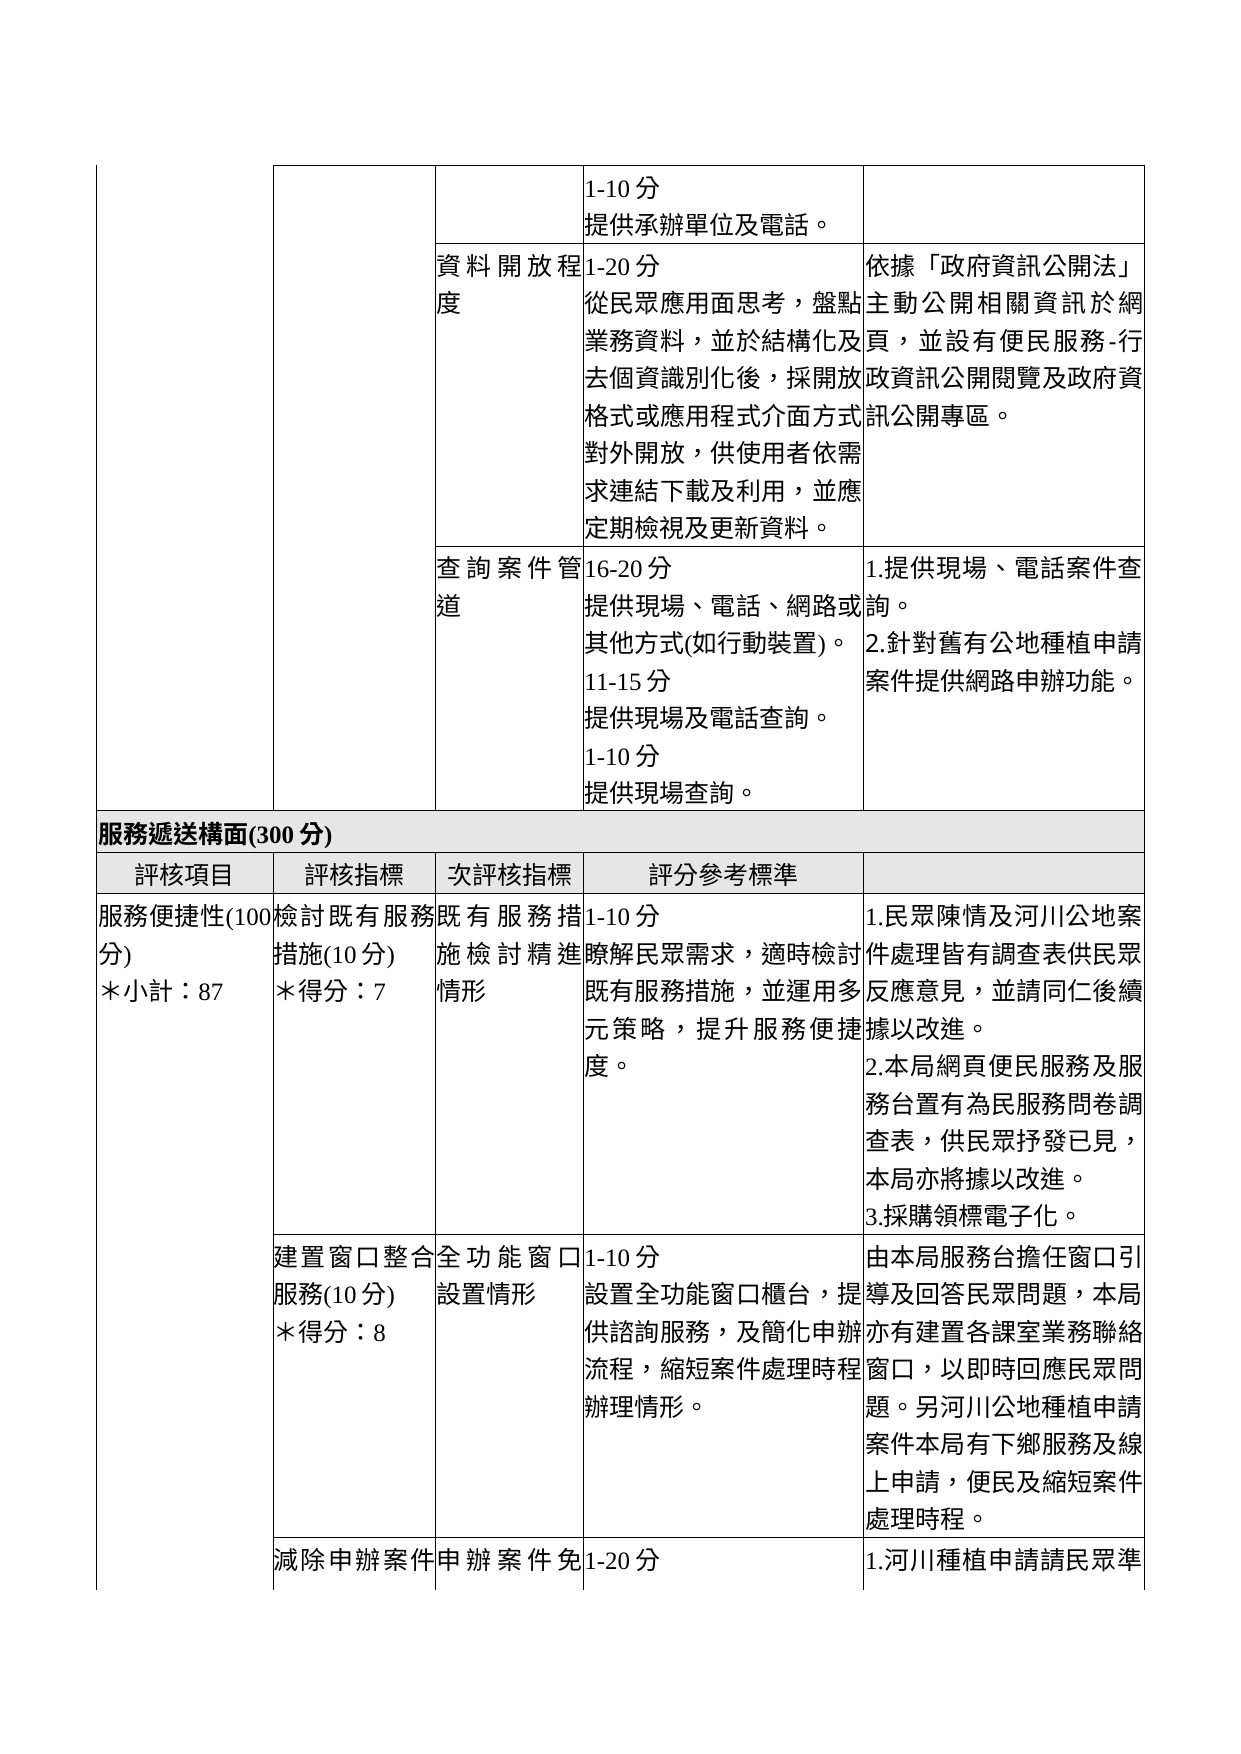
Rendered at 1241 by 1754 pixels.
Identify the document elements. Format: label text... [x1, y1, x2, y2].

table_cell 全功能窗口設置情形 [436, 1235, 583, 1537]
table_cell 既有服務措施檢討精進情形 [436, 894, 583, 1234]
table_cell 16-20分 提供現場、電話、網路或其他方式(如行動裝置)。 11-15分 提供現場及電話查詢。 1-10分 提供現場查詢。 [584, 547, 863, 810]
table_cell 減除申辦案件需檢附之書表謄本(20分) ＊得分：17 [274, 1538, 435, 1589]
table_cell 服務便捷性(100分) ＊小計：87 [97, 894, 273, 1589]
table_cell 1-20分 運用跨機關(單位)電子查驗，減少申辦人檢附各類紙本書表、證件、謄本之種類。 [584, 1538, 863, 1589]
table_cell 1.民眾陳情及河川公地案件處理皆有調查表供民眾反應意見，並請同仁後續據以改進。 2.本局網頁便民服務及服務台置有為民服務問卷調查表，供民眾抒發已見，本局亦將據以改進。 3.採購領標電子化。 [864, 894, 1144, 1234]
table_cell [436, 166, 583, 243]
table_cell 評核指標 [274, 853, 435, 893]
table_cell 服務遞送構面(300分) [97, 811, 1144, 852]
table_cell 檢討既有服務措施(10分) ＊得分：7 [274, 894, 435, 1234]
table_cell 次評核指標 [436, 853, 583, 893]
table_cell 1.河川種植申請請民眾準 [864, 1538, 1144, 1589]
table_cell 1-20分 從民眾應用面思考，盤點業務資料，並於結構化及去個資識別化後，採開放格式或應用程式介面方式對外開放，供使用者依需求連結下載及利用，並應定期檢視及更新資料。 [584, 244, 863, 546]
table_cell 1-10分 設置全功能窗口櫃台，提供諮詢服務，及簡化申辦流程，縮短案件處理時程辦理情形。 [584, 1235, 863, 1537]
table_cell 1-10分 提供承辦單位及電話。 [584, 166, 863, 243]
table_cell 建置窗口整合服務(10分) ＊得分：8 [274, 1235, 435, 1537]
table_cell 評核項目 [97, 853, 273, 893]
table_cell 依據「政府資訊公開法」主動公開相關資訊於網頁，並設有便民服務-行政資訊公開閱覽及政府資訊公開專區。 [864, 244, 1144, 546]
table_cell 資料開放程度 [436, 244, 583, 546]
table_cell 評分參考標準 [584, 853, 863, 893]
table_cell [97, 546, 273, 810]
table_cell [274, 166, 435, 243]
table_cell 查詢案件管道 [436, 547, 583, 810]
table_cell [864, 166, 1144, 243]
table_cell [864, 853, 1144, 893]
table_cell 由本局服務台擔任窗口引導及回答民眾問題，本局亦有建置各課室業務聯絡窗口，以即時回應民眾問題。另河川公地種植申請案件本局有下鄉服務及線上申請，便民及縮短案件處理時程。 [864, 1235, 1144, 1537]
table_cell [274, 243, 435, 546]
table_cell [274, 546, 435, 810]
table_cell 申辦案件免書證免謄本情形 [436, 1538, 583, 1589]
table_cell 1-10分 瞭解民眾需求，適時檢討既有服務措施，並運用多元策略，提升服務便捷度。 [584, 894, 863, 1234]
table_cell 1.提供現場、電話案件查詢。 2.針對舊有公地種植申請案件提供網路申辦功能。 [864, 547, 1144, 810]
table_cell [97, 165, 273, 546]
